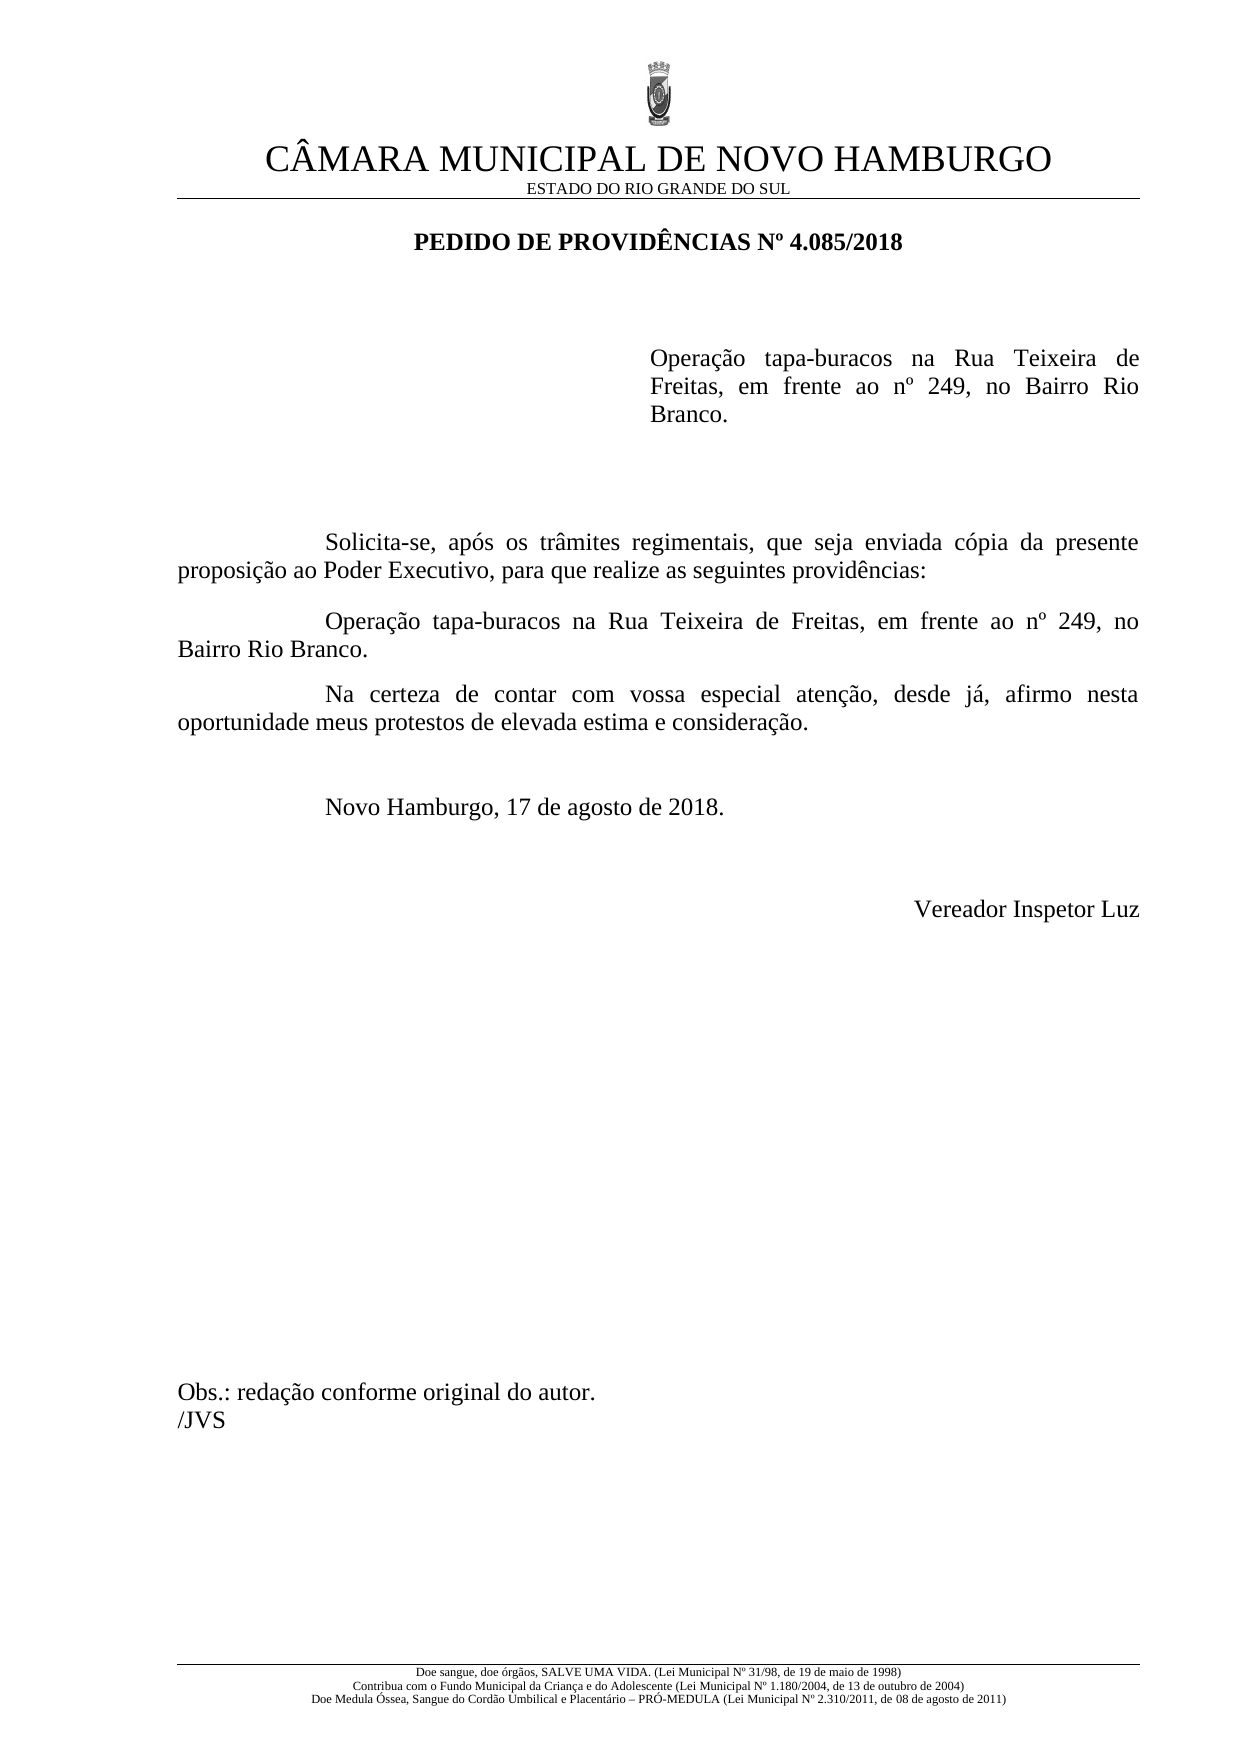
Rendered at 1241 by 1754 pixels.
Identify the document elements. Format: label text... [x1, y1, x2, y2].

text /JVS [177, 1406, 1140, 1433]
text Na certeza de contar com vossa especial atenção, desde já, afirmo nesta oportunidade meus protestos de elevada estima e consideração. [177, 680, 1140, 736]
text Operação tapa-buracos na Rua Teixeira de Freitas, em frente ao nº 249, no Bairro Rio Branco. [177, 607, 1140, 662]
text Solicita-se, após os trâmites regimentais, que seja enviada cópia da presente proposição ao Poder Executivo, para que realize as seguintes providências: [177, 528, 1140, 583]
text Operação tapa-buracos na Rua Teixeira de Freitas, em frente ao nº 249, no Bairro Rio Branco. [650, 344, 1140, 428]
text Novo Hamburgo, 17 de agosto de 2018. [177, 793, 1140, 821]
text PEDIDO DE PROVIDÊNCIAS Nº 4.085/2018 [177, 228, 1140, 256]
text Obs.: redação conforme original do autor. [177, 1378, 1140, 1406]
text Vereador Inspetor Luz [177, 895, 1140, 923]
